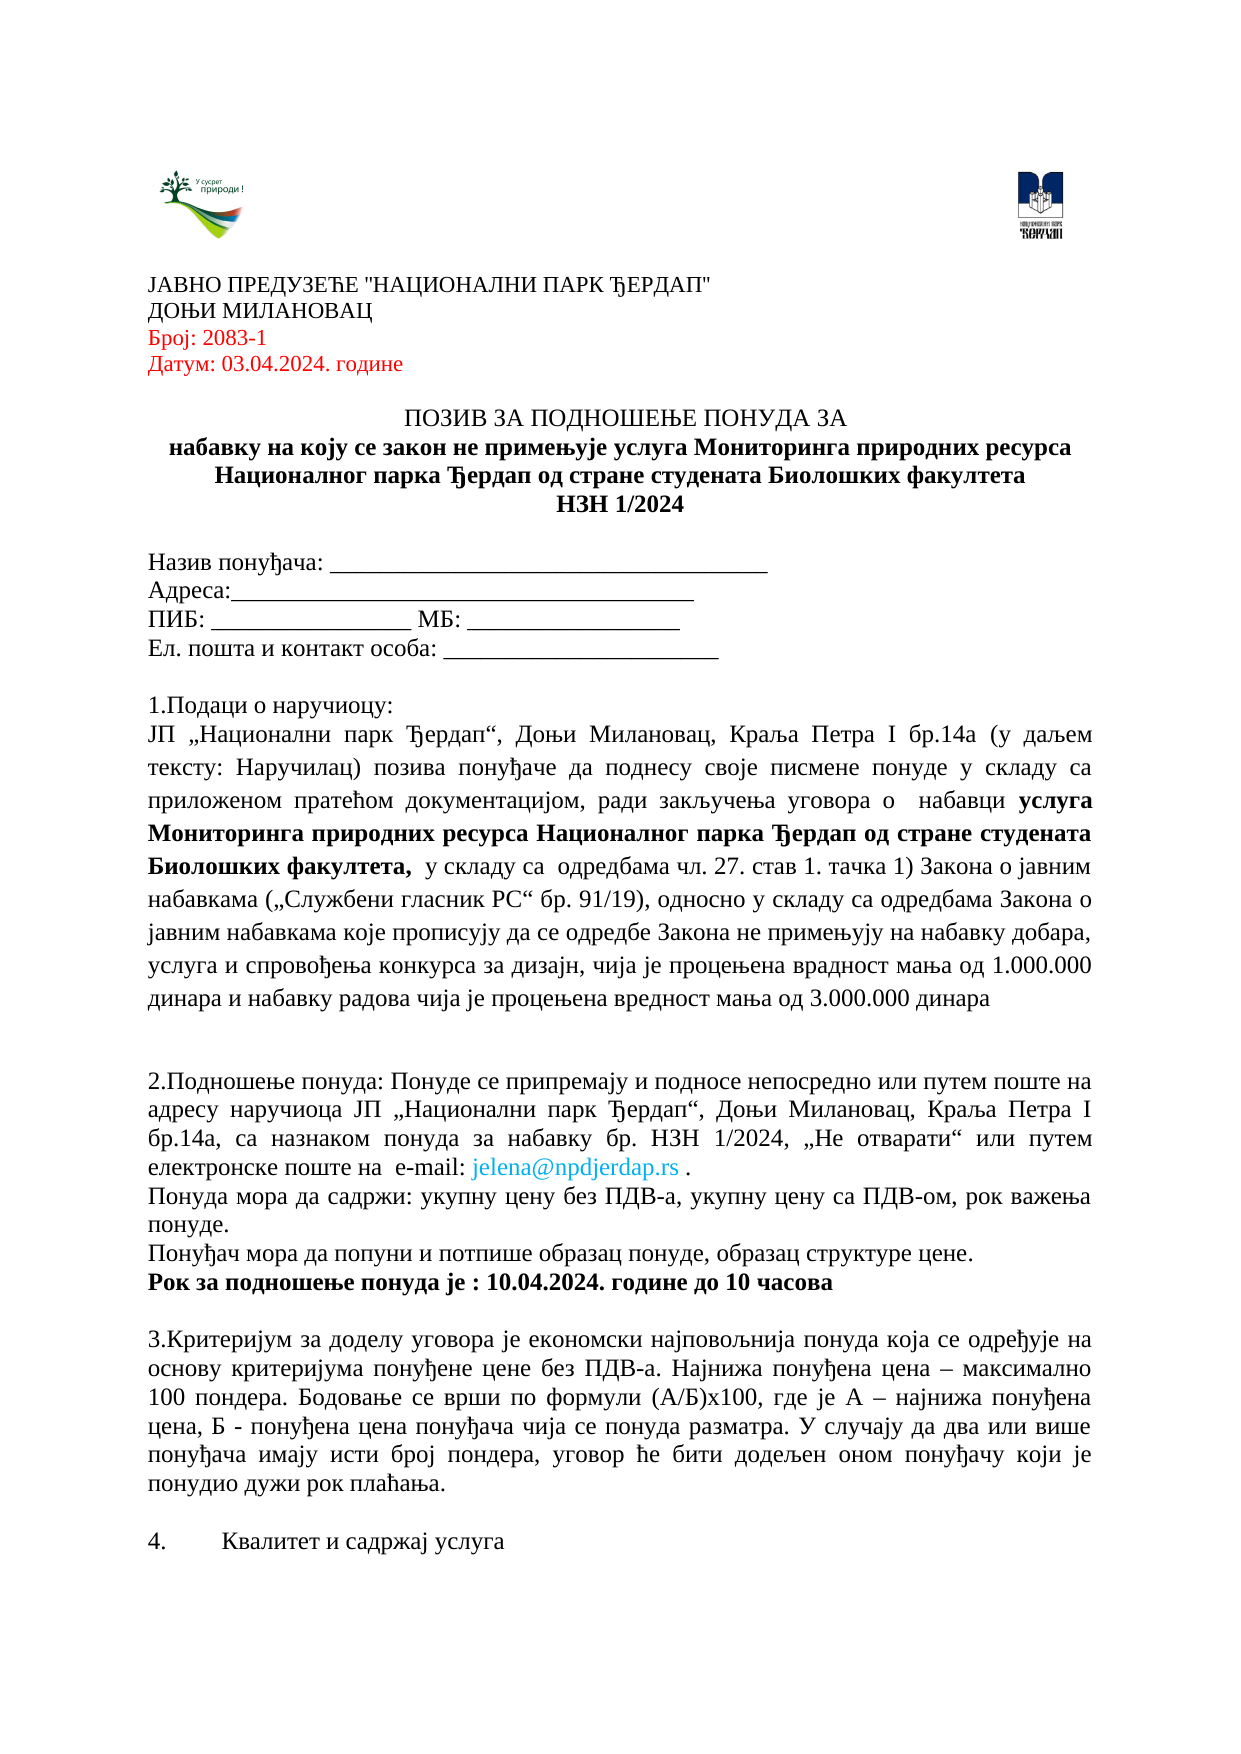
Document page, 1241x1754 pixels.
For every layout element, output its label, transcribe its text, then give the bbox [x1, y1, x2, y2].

text ПИБ: ________________ МБ: _________________ [148, 604, 1093, 633]
text ДОЊИ МИЛАНОВАЦ [148, 297, 1093, 324]
text Рок за подношење понуда је : 10.04.2024. године до 10 часова [148, 1267, 1093, 1296]
text Број: 2083-1 [148, 324, 1093, 350]
text 2.Подношење понуда: Понуде се припремају и подносе непосредно или путем поште на адресу наручиоца ЈП „Национални парк Ђердап“, Доњи Милановац, Краља Петра I бр.14а, са назнаком понуда за набавку бр. НЗН 1/2024, „Не отварати“ или путем електронске поште на e-mail: jelena@npdjerdap.rs . [148, 1066, 1093, 1181]
text НЗН 1/2024 [148, 489, 1093, 518]
text Адреса:_____________________________________ [148, 575, 1093, 604]
text Ел. пошта и контакт особа: ______________________ [148, 633, 1093, 662]
text ЈАВНО ПРЕДУЗЕЋЕ ''НАЦИОНАЛНИ ПАРК ЂЕРДАП'' [148, 271, 1093, 297]
text Понуда мора да садржи: укупну цену без ПДВ-а, укупну цену са ПДВ-ом, рок важења понуде. [148, 1181, 1093, 1238]
text набавку на коју се закон не примењује услуга Мониторинга природних ресурса Националног парка Ђердап од стране студената Биолошких факултета [148, 432, 1093, 489]
text Понуђач мора да попуни и потпише образац понуде, образац структуре цене. [148, 1238, 1093, 1267]
text 1.Подаци о наручиоцу: [148, 690, 1093, 719]
text ПОЗИВ ЗА ПОДНОШЕЊЕ ПОНУДА ЗА [148, 403, 1093, 432]
text Датум: 03.04.2024. године [148, 350, 1093, 376]
text 3.Критеријум за доделу уговора је економски најповољнија понуда која се одређује на основу критеријума понуђене цене без ПДВ-а. Најнижа понуђена цена – максимално 100 пондера. Бодовање се врши по формули (А/Б)x100, где је А – најнижа понуђена цена, Б - понуђена цена понуђача чија се понуда разматра. У случају да два или више понуђача имају исти број пондера, уговор ће бити додељен оном понуђачу који је понудио дужи рок плаћања. [148, 1324, 1093, 1497]
text Назив понуђача: ___________________________________ [148, 547, 1093, 575]
text 4. Квалитет и садржај услуга [148, 1526, 1093, 1554]
text ЈП „Национални парк Ђердап“, Доњи Милановац, Краља Петра I бр.14а (у даљем тексту: Наручилац) позива понуђаче да поднесу своје писмене понуде у складу са приложеном пратећом документацијом, ради закључења уговора о набавци услуга Мониторинга природних ресурса Националног парка Ђердап од стране студената Биолошких факултета, у складу са одредбама чл. 27. став 1. тачка 1) Закона о јавним набавкама („Службени гласник РС“ бр. 91/19), односно у складу са одредбама Закона о јавним набавкама које прописују да се одредбе Закона не примењују на набавку добара, услуга и спровођења конкурса за дизајн, чија је процењена врадност мања од 1.000.000 динара и набавку радова чија је процењена вредност мања од 3.000.000 динара [148, 719, 1093, 1012]
